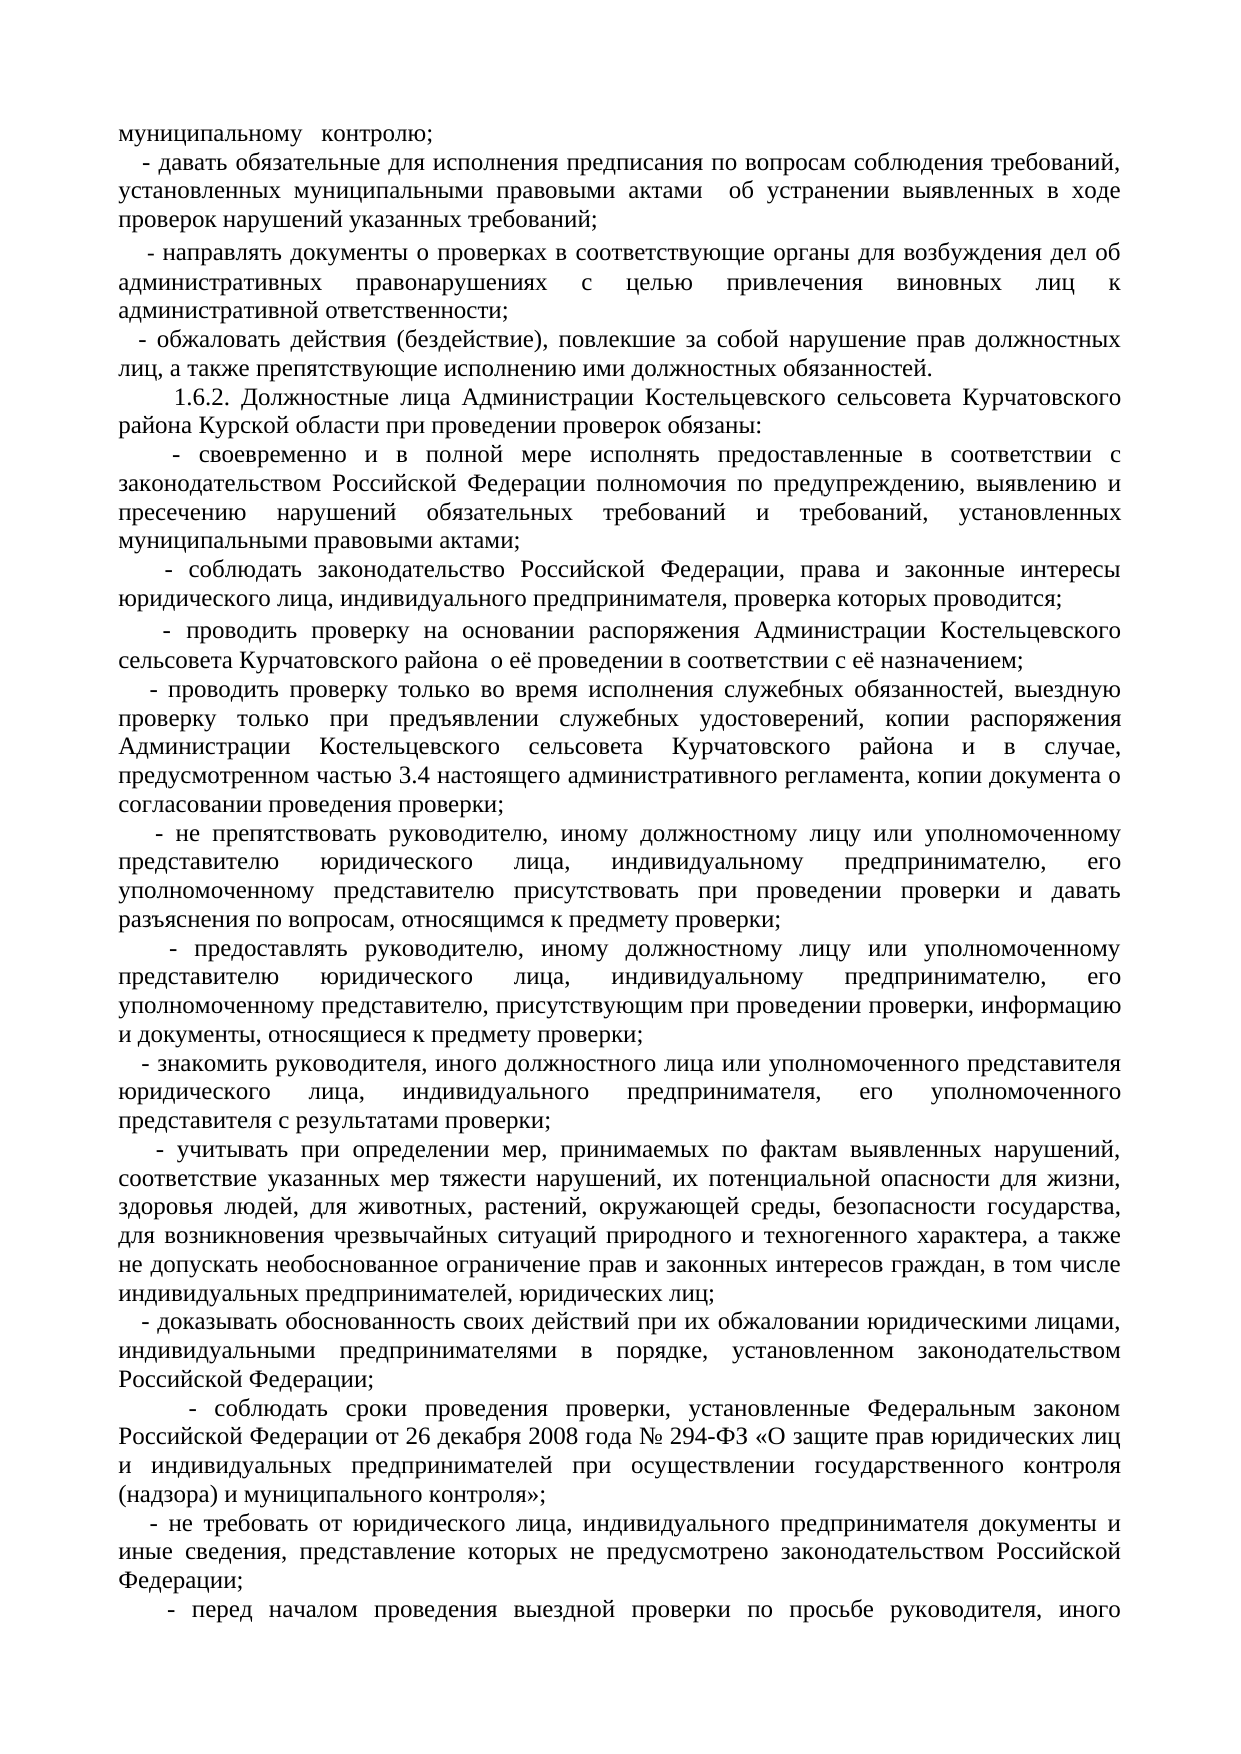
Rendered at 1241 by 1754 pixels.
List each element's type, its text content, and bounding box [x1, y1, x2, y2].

text - соблюдать сроки проведения проверки, установленные Федеральным законом Российской Федерации от 26 декабря 2008 года № 294-ФЗ «О защите прав юридических лиц и индивидуальных предпринимателей при осуществлении государственного контроля (надзора) и муниципального контроля»; [118, 1393, 1122, 1508]
text - учитывать при определении мер, принимаемых по фактам выявленных нарушений, соответствие указанных мер тяжести нарушений, их потенциальной опасности для жизни, здоровья людей, для животных, растений, окружающей среды, безопасности государства, для возникновения чрезвычайных ситуаций природного и техногенного характера, а также не допускать необоснованное ограничение прав и законных интересов граждан, в том числе индивидуальных предпринимателей, юридических лиц; [118, 1134, 1122, 1306]
text - своевременно и в полной мере исполнять предоставленные в соответствии с законодательством Российской Федерации полномочия по предупреждению, выявлению и пресечению нарушений обязательных требований и требований, установленных муниципальными правовыми актами; [118, 439, 1122, 554]
text муниципальному контролю; [118, 118, 1122, 147]
text - предоставлять руководителю, иному должностному лицу или уполномоченному представителю юридического лица, индивидуальному предпринимателю, его уполномоченному представителю, присутствующим при проведении проверки, информацию и документы, относящиеся к предмету проверки; [118, 933, 1122, 1048]
text - соблюдать законодательство Российской Федерации, права и законные интересы юридического лица, индивидуального предпринимателя, проверка которых проводится; [118, 554, 1122, 612]
text - проводить проверку на основании распоряжения Администрации Костельцевского сельсовета Курчатовского района о её проведении в соответствии с её назначением; [118, 612, 1122, 674]
text - давать обязательные для исполнения предписания по вопросам соблюдения требований, установленных муниципальными правовыми актами об устранении выявленных в ходе проверок нарушений указанных требований; [118, 147, 1122, 233]
text - обжаловать действия (бездействие), повлекшие за собой нарушение прав должностных лиц, а также препятствующие исполнению ими должностных обязанностей. [118, 324, 1122, 382]
text - проводить проверку только во время исполнения служебных обязанностей, выездную проверку только при предъявлении служебных удостоверений, копии распоряжения Администрации Костельцевского сельсовета Курчатовского района и в случае, предусмотренном частью 3.4 настоящего административного регламента, копии документа о согласовании проведения проверки; [118, 674, 1122, 818]
text - доказывать обоснованность своих действий при их обжаловании юридическими лицами, индивидуальными предпринимателями в порядке, установленном законодательством Российской Федерации; [118, 1306, 1122, 1393]
text - не требовать от юридического лица, индивидуального предпринимателя документы и иные сведения, представление которых не предусмотрено законодательством Российской Федерации; [118, 1508, 1122, 1594]
text - не препятствовать руководителю, иному должностному лицу или уполномоченному представителю юридического лица, индивидуальному предпринимателю, его уполномоченному представителю присутствовать при проведении проверки и давать разъяснения по вопросам, относящимся к предмету проверки; [118, 818, 1122, 933]
text - перед началом проведения выездной проверки по просьбе руководителя, иного [118, 1594, 1122, 1623]
text 1.6.2. Должностные лица Администрации Костельцевского сельсовета Курчатовского района Курской области при проведении проверок обязаны: [118, 382, 1122, 439]
text - направлять документы о проверках в соответствующие органы для возбуждения дел об административных правонарушениях с целью привлечения виновных лиц к административной ответственности; [118, 233, 1122, 324]
text - знакомить руководителя, иного должностного лица или уполномоченного представителя юридического лица, индивидуального предпринимателя, его уполномоченного представителя с результатами проверки; [118, 1048, 1122, 1134]
